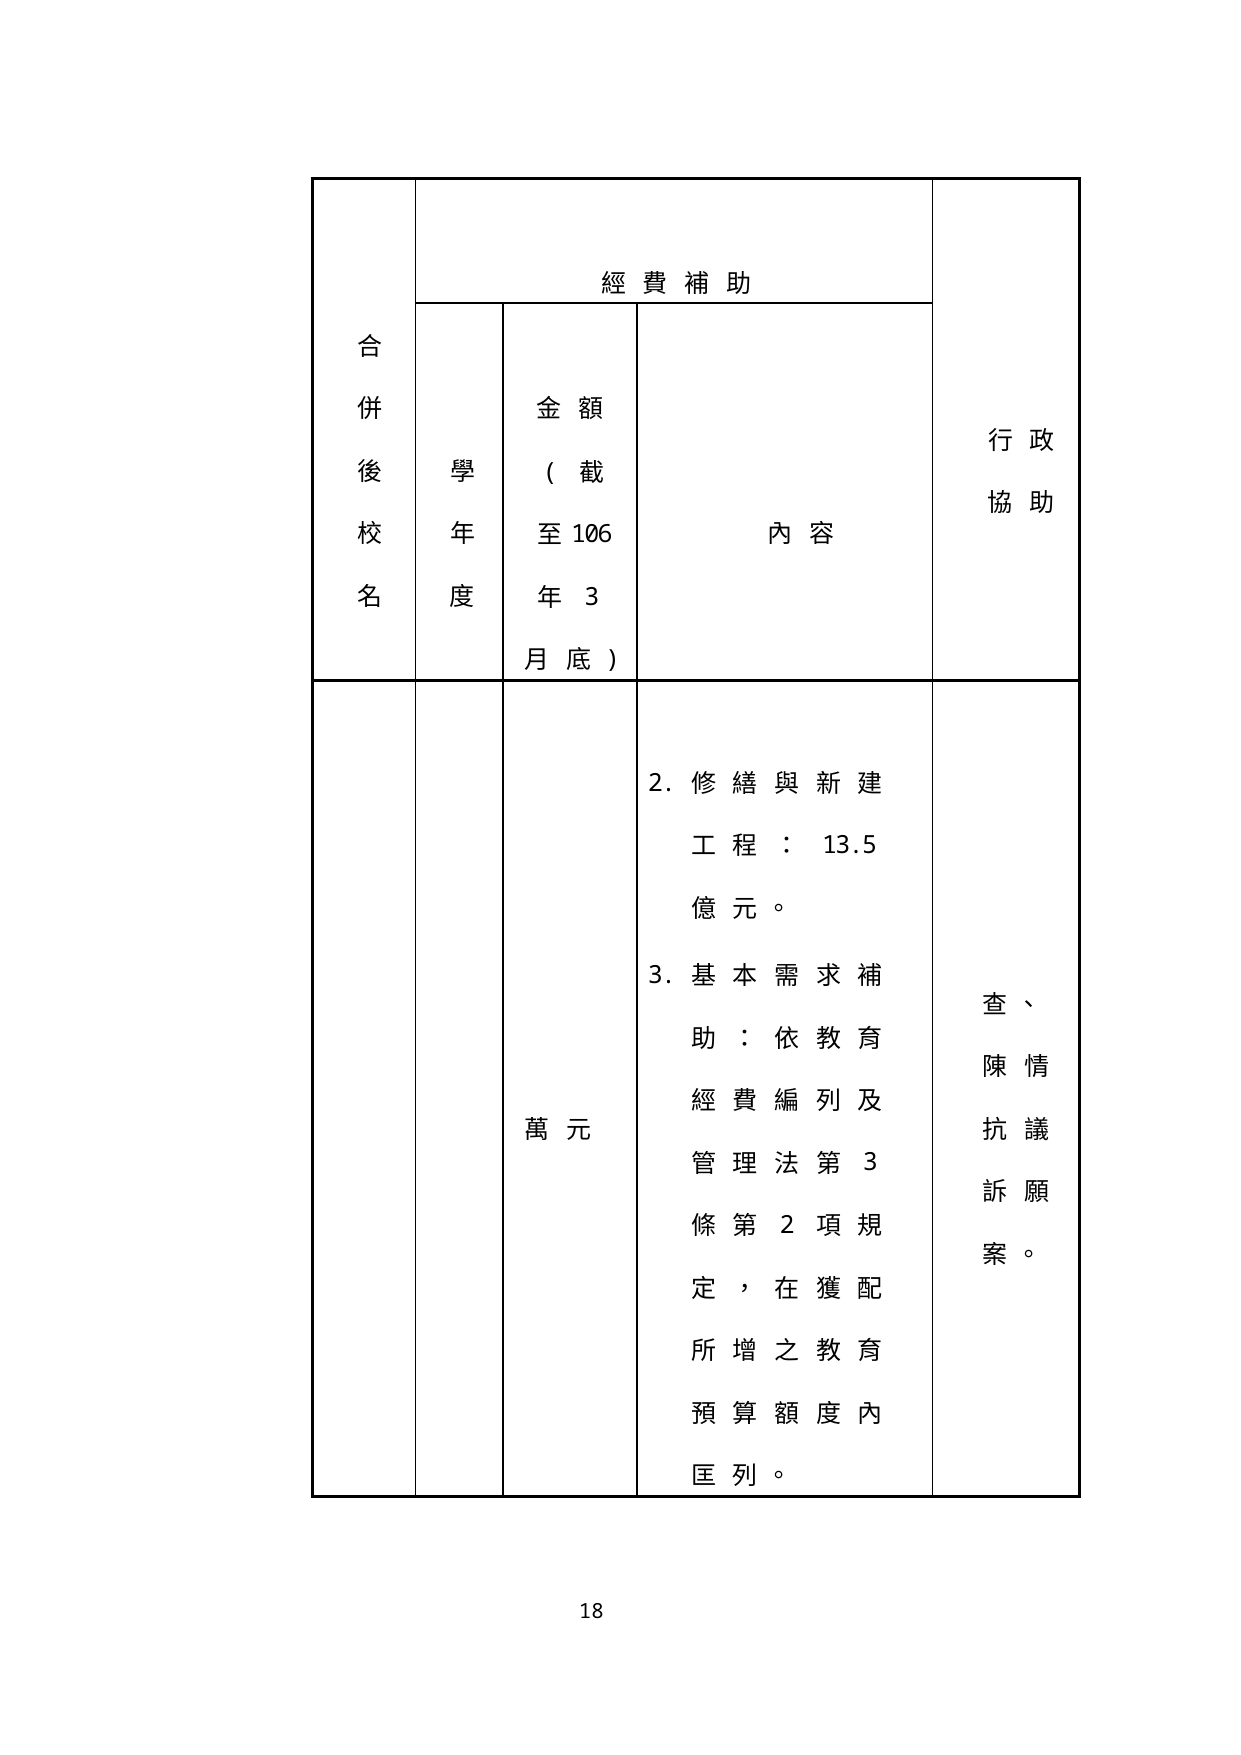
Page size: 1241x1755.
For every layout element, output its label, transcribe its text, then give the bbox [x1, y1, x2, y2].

table_cell [314, 682, 415, 1494]
table_header 行政協助 [933, 180, 1078, 679]
table_header 合併後校名 [314, 180, 415, 679]
table_cell 2.修繕與新建工程：13.5億元。 3.基本需求補助：依教育經費編列及管理法第3條第2項規定，在獲配所增之教育預算額度內匡列。 [638, 682, 932, 1494]
table_cell 萬元 [504, 682, 636, 1494]
table_cell 學年度 [416, 304, 502, 679]
table_header 經費補助 [416, 180, 932, 302]
table_cell [416, 682, 502, 1494]
table_cell 內容 [638, 304, 932, 679]
table_cell 金額 (截至106年3月底) [504, 304, 636, 679]
table_cell 查、陳情抗議訴願案。 [933, 682, 1078, 1494]
